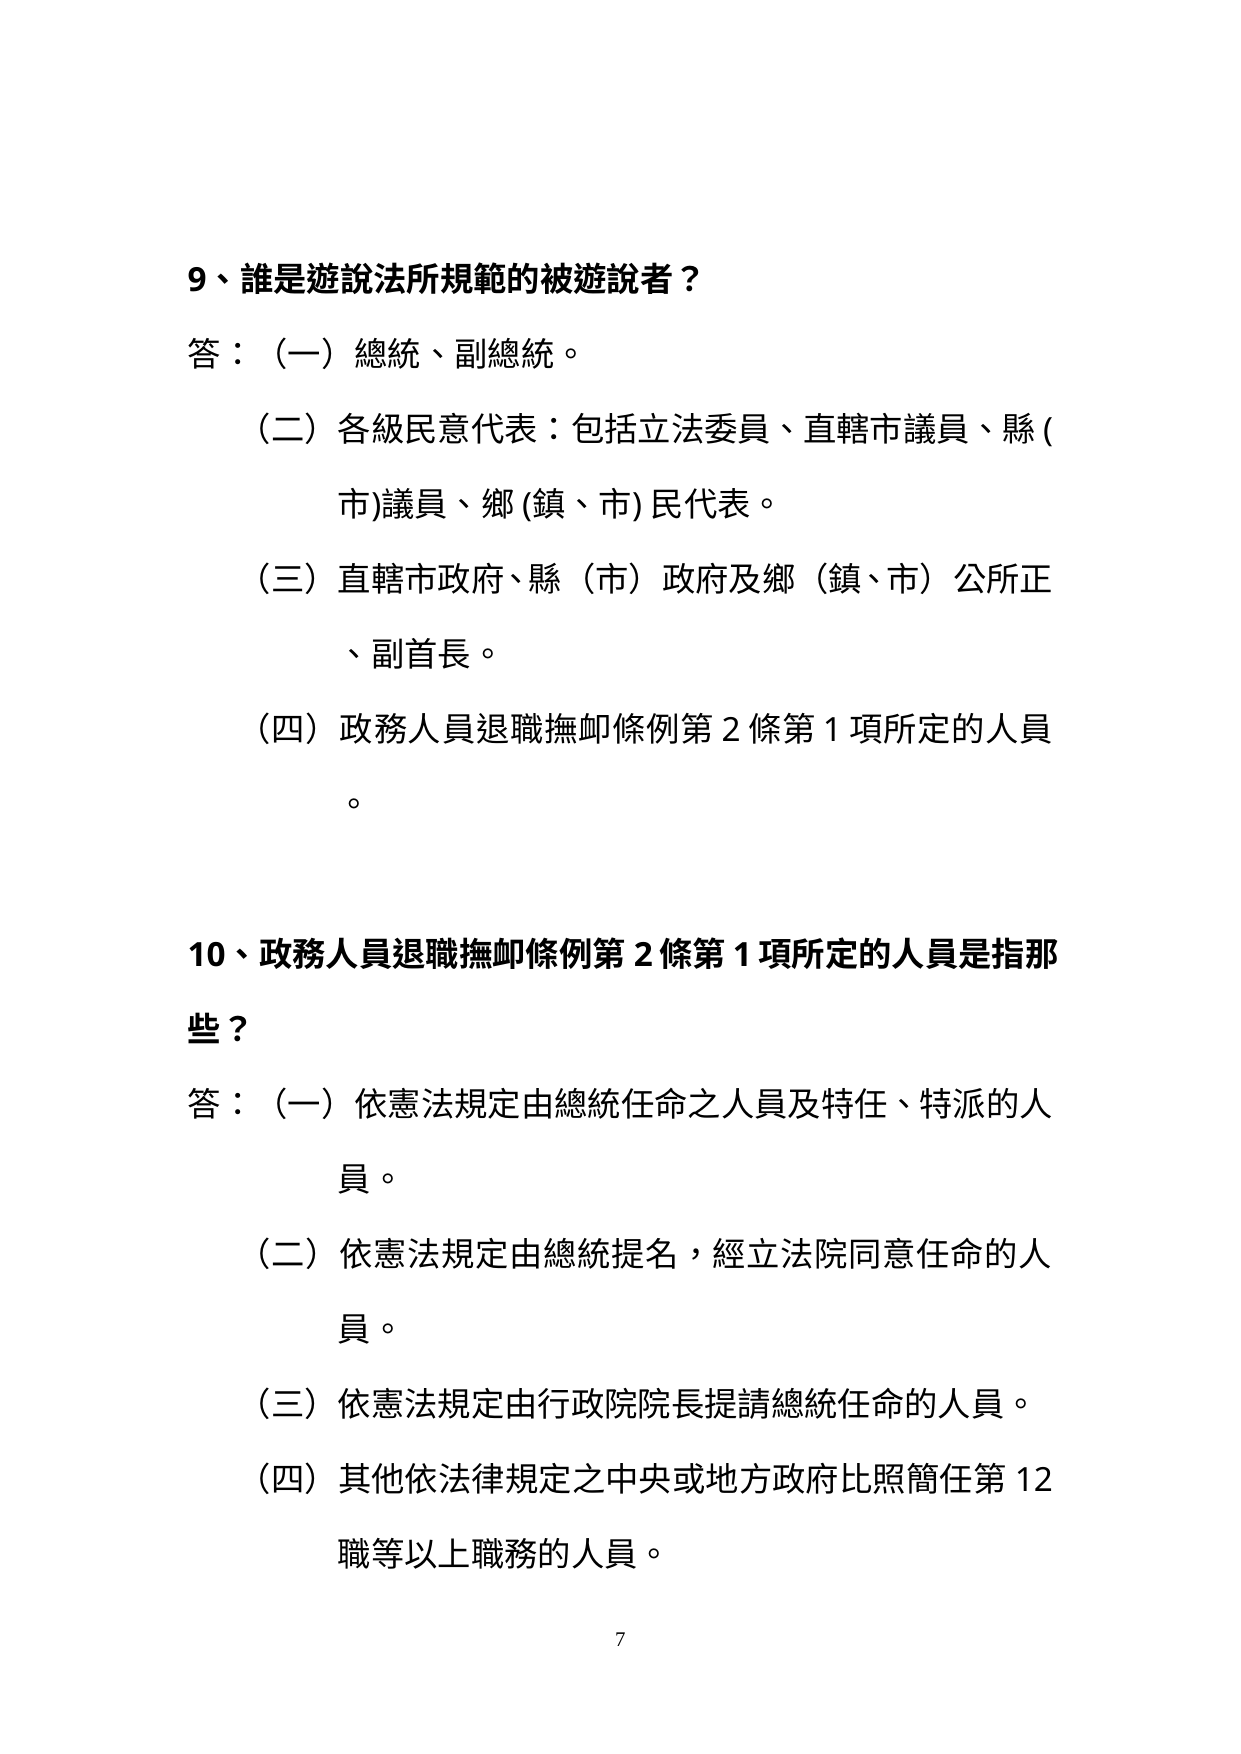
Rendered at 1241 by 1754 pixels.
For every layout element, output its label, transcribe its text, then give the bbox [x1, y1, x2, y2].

text （三）依憲法規定由行政院院長提請總統任命的人員。 [238, 1364, 1053, 1439]
text 10、政務人員退職撫卹條例第2條第1項所定的人員是指那些？ [187, 914, 1059, 1064]
text （四）其他依法律規定之中央或地方政府比照簡任第12職等以上職務的人員。 [238, 1439, 1053, 1589]
text （四）政務人員退職撫卹條例第2條第1項所定的人員。 [238, 689, 1053, 839]
text 9、誰是遊說法所規範的被遊說者？ [187, 239, 1053, 314]
text 答：（一）總統、副總統。 [187, 314, 1053, 389]
text （二）各級民意代表：包括立法委員、直轄市議員、縣 (市)議員、鄉 (鎮、市) 民代表。 [238, 389, 1053, 539]
text （二）依憲法規定由總統提名，經立法院同意任命的人員。 [238, 1214, 1053, 1364]
text 答：（一）依憲法規定由總統任命之人員及特任、特派的人員。 [187, 1064, 1053, 1214]
text （三）直轄市政府、縣（市）政府及鄉（鎮、市）公所正、副首長。 [238, 539, 1053, 689]
